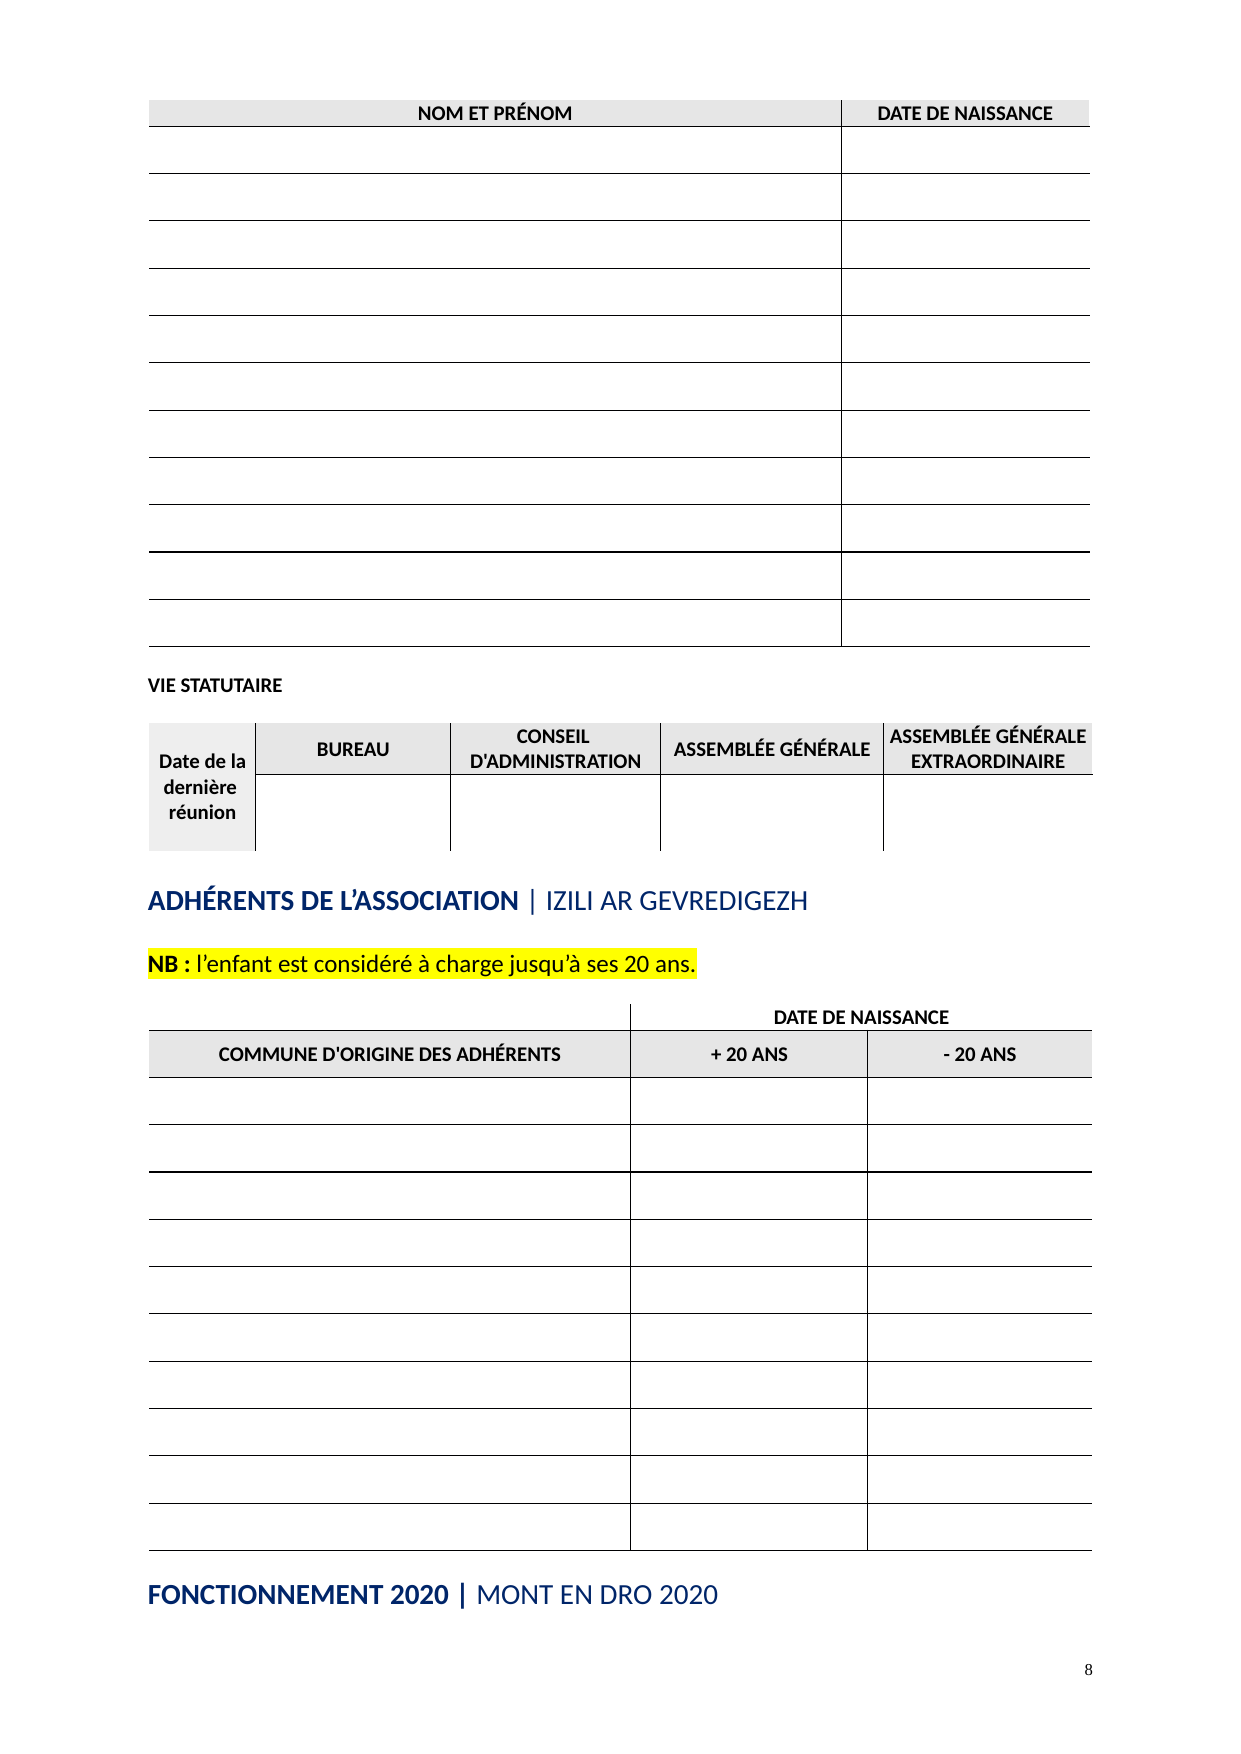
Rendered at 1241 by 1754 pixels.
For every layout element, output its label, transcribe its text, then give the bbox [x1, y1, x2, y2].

table_cell [868, 1362, 1092, 1408]
table_cell [842, 411, 1089, 457]
table_cell [842, 221, 1089, 268]
table_header Conseil d'Administration [451, 723, 660, 774]
table_cell - 20 ans [868, 1031, 1092, 1077]
table_cell [631, 1314, 867, 1361]
table_header Bureau [256, 723, 450, 774]
table_cell [149, 458, 841, 504]
table_header Nom et PrÉnom [149, 100, 841, 126]
table_cell [631, 1409, 867, 1455]
table_cell [149, 221, 841, 268]
table_cell [631, 1220, 867, 1266]
table_cell [842, 553, 1089, 599]
table_cell [149, 553, 841, 599]
table_cell [868, 1504, 1092, 1550]
table_header [149, 1004, 630, 1029]
table_cell [149, 316, 841, 362]
table_cell [842, 127, 1089, 173]
table_cell [149, 411, 841, 457]
table_header Date de naissance [631, 1004, 1092, 1029]
table_cell [842, 174, 1089, 220]
table_cell [149, 1456, 630, 1502]
table_cell [149, 1173, 630, 1219]
table_cell [149, 1362, 630, 1408]
table_cell [631, 1456, 867, 1502]
text NB : l’enfant est considéré à charge jusqu’à ses 20 ans. [148, 948, 1093, 979]
table_cell [842, 269, 1089, 315]
table_cell [631, 1504, 867, 1550]
table_cell + 20 ans [631, 1031, 867, 1077]
table_cell [884, 775, 1092, 851]
table_cell [149, 505, 841, 551]
table_cell [631, 1362, 867, 1408]
table_cell [868, 1078, 1092, 1124]
table_cell [631, 1078, 867, 1124]
table_cell [149, 1078, 630, 1124]
table_cell [149, 1314, 630, 1361]
table_cell [842, 458, 1089, 504]
table_header Date de naissance [842, 100, 1089, 126]
table_cell [868, 1173, 1092, 1219]
table_cell [661, 775, 883, 851]
table_cell [631, 1125, 867, 1171]
table_cell [868, 1409, 1092, 1455]
table_header AssemblÉe gÉnÉrale extraordinaire [884, 723, 1092, 774]
table_cell [842, 363, 1089, 409]
table_cell [149, 1504, 630, 1550]
text ADHÉRENTS DE L’ASSOCIATION | IZILI AR GEVREDIGEZH [148, 882, 1093, 918]
table_cell [149, 1267, 630, 1313]
table_cell [149, 600, 841, 646]
table_cell [256, 775, 450, 851]
text FONCTIONNEMENT 2020 | MONT EN DRO 2020 [148, 1576, 1093, 1612]
table_cell [868, 1456, 1092, 1502]
table_cell Commune d'origine des adhÉrents [149, 1031, 630, 1077]
table_cell [149, 1409, 630, 1455]
table_cell [149, 1220, 630, 1266]
table_cell [451, 775, 660, 851]
text Vie Statutaire [148, 672, 1093, 698]
table_cell [868, 1267, 1092, 1313]
table_cell [149, 363, 841, 409]
table_cell [149, 174, 841, 220]
table_header Assemblée gÉnÉrale [661, 723, 883, 774]
table_cell [868, 1125, 1092, 1171]
table_cell [149, 1125, 630, 1171]
table_cell [868, 1220, 1092, 1266]
table_cell [868, 1314, 1092, 1361]
table_header Date de la dernière réunion [149, 723, 255, 851]
table_cell [631, 1173, 867, 1219]
table_cell [842, 505, 1089, 551]
table_cell [842, 600, 1089, 646]
table_cell [149, 269, 841, 315]
table_cell [631, 1267, 867, 1313]
table_cell [842, 316, 1089, 362]
table_cell [149, 127, 841, 173]
